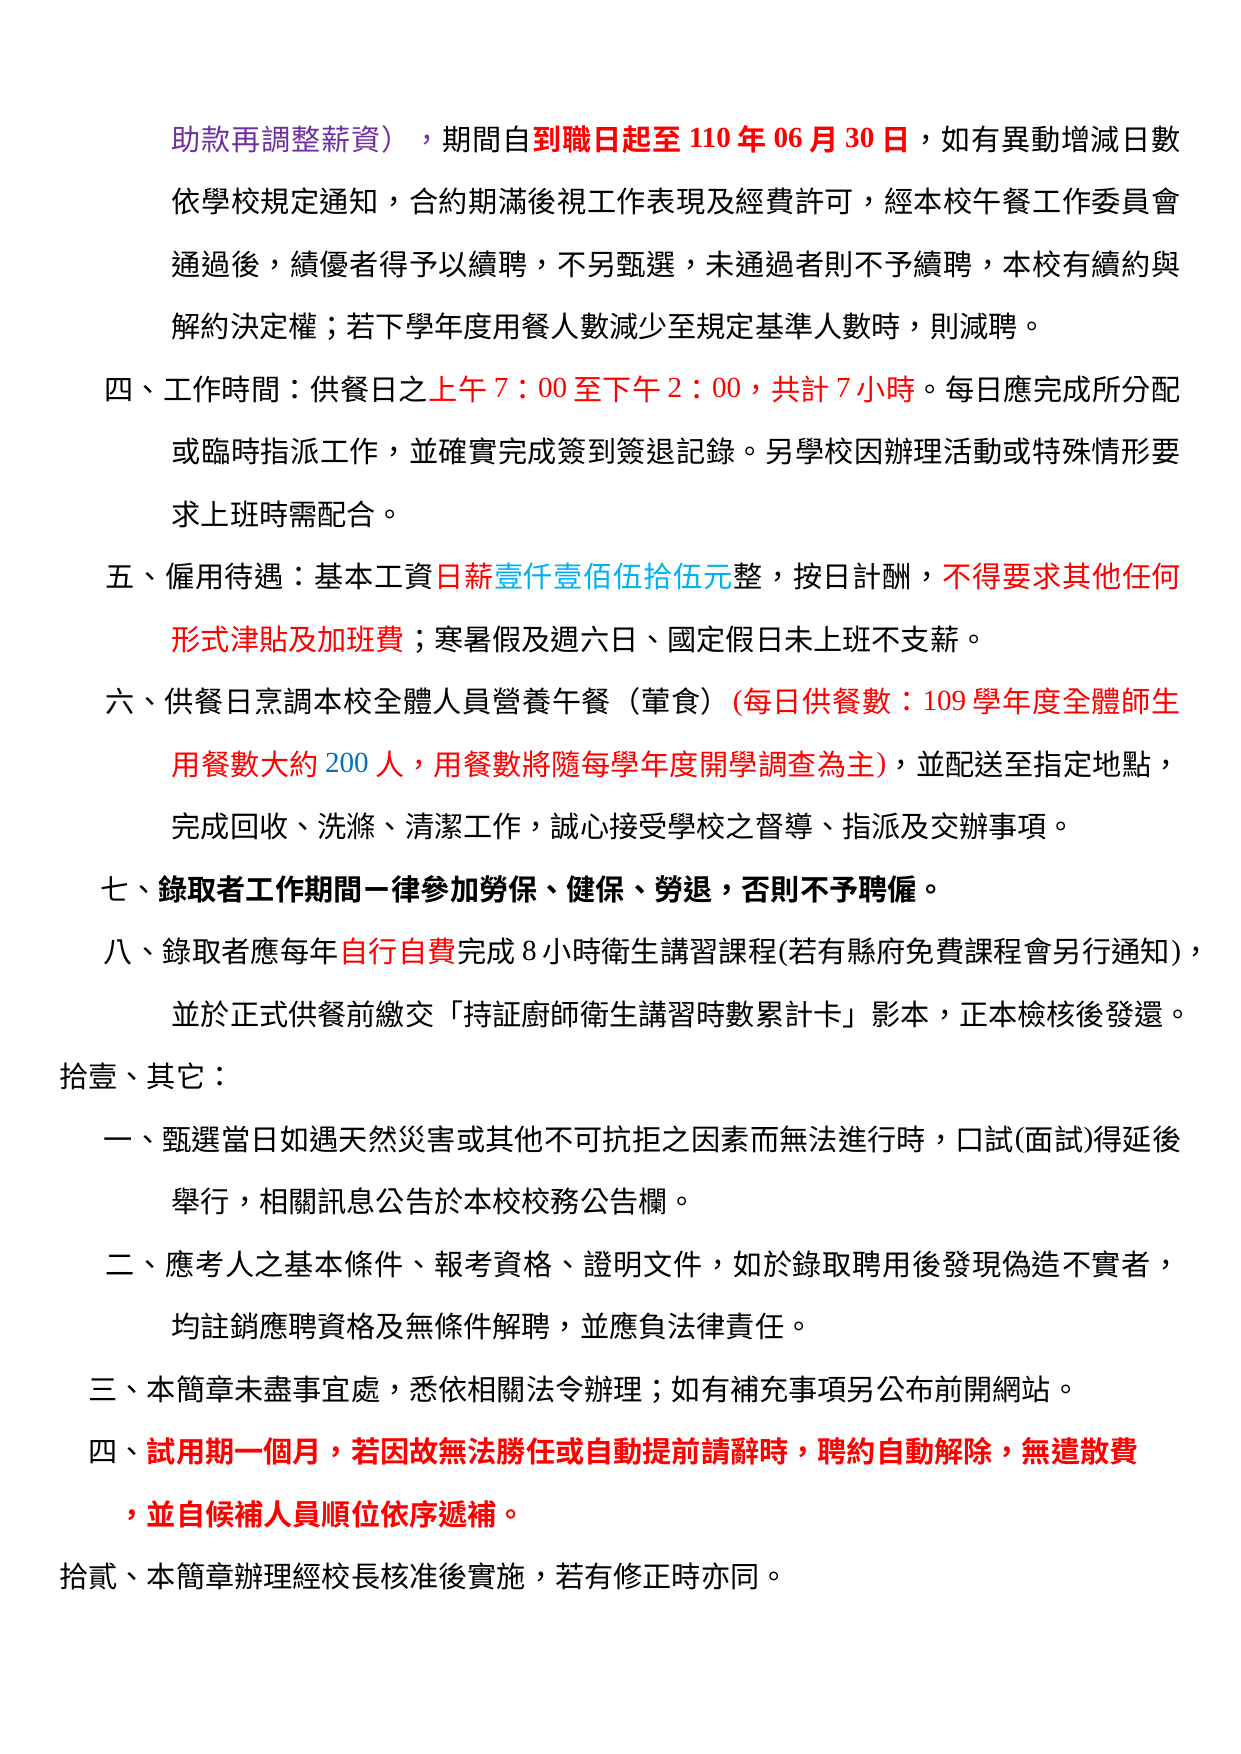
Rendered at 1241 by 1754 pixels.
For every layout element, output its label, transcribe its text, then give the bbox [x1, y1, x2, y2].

text 四、試用期一個月，若因故無法勝任或自動提前請辭時，聘約自動解除，無遣散費 [59, 1408, 1181, 1471]
text 六、供餐日烹調本校全體人員營養午餐（葷食）(每日供餐數：109學年度全體師生用餐數大約200人，用餐數將隨每學年度開學調查為主)，並配送至指定地點，完成回收、洗滌、清潔工作，誠心接受學校之督導、指派及交辦事項。 [88, 658, 1181, 846]
text ，並自候補人員順位依序遞補。 [59, 1471, 1181, 1533]
text 八、錄取者應每年自行自費完成8小時衛生講習課程(若有縣府免費課程會另行通知)，並於正式供餐前繳交「持証廚師衛生講習時數累計卡」影本，正本檢核後發還。 [88, 908, 1181, 1033]
text 二、應考人之基本條件、報考資格、證明文件，如於錄取聘用後發現偽造不實者，均註銷應聘資格及無條件解聘，並應負法律責任。 [88, 1221, 1181, 1346]
text 七、錄取者工作期間ㄧ律參加勞保、健保、勞退，否則不予聘僱。 [85, 846, 1181, 908]
text 一、甄選當日如遇天然災害或其他不可抗拒之因素而無法進行時，口試(面試)得延後舉行，相關訊息公告於本校校務公告欄。 [88, 1096, 1181, 1221]
text 拾壹、其它： [59, 1033, 1181, 1096]
text 五、僱用待遇：基本工資日薪壹仟壹佰伍拾伍元整，按日計酬，不得要求其他任何形式津貼及加班費；寒暑假及週六日、國定假日未上班不支薪。 [88, 533, 1181, 658]
text 四、工作時間：供餐日之上午7：00至下午2：00，共計7小時。每日應完成所分配或臨時指派工作，並確實完成簽到簽退記錄。另學校因辦理活動或特殊情形要求上班時需配合。 [88, 346, 1181, 533]
text 三、本簡章未盡事宜處，悉依相關法令辦理；如有補充事項另公布前開網站。 [59, 1346, 1181, 1408]
text 拾貳、本簡章辦理經校長核准後實施，若有修正時亦同。 [59, 1533, 1181, 1596]
text 助款再調整薪資），期間自到職日起至110年06月30日，如有異動增減日數依學校規定通知，合約期滿後視工作表現及經費許可，經本校午餐工作委員會通過後，績優者得予以續聘，不另甄選，未通過者則不予續聘，本校有續約與解約決定權；若下學年度用餐人數減少至規定基準人數時，則減聘。 [88, 96, 1181, 346]
